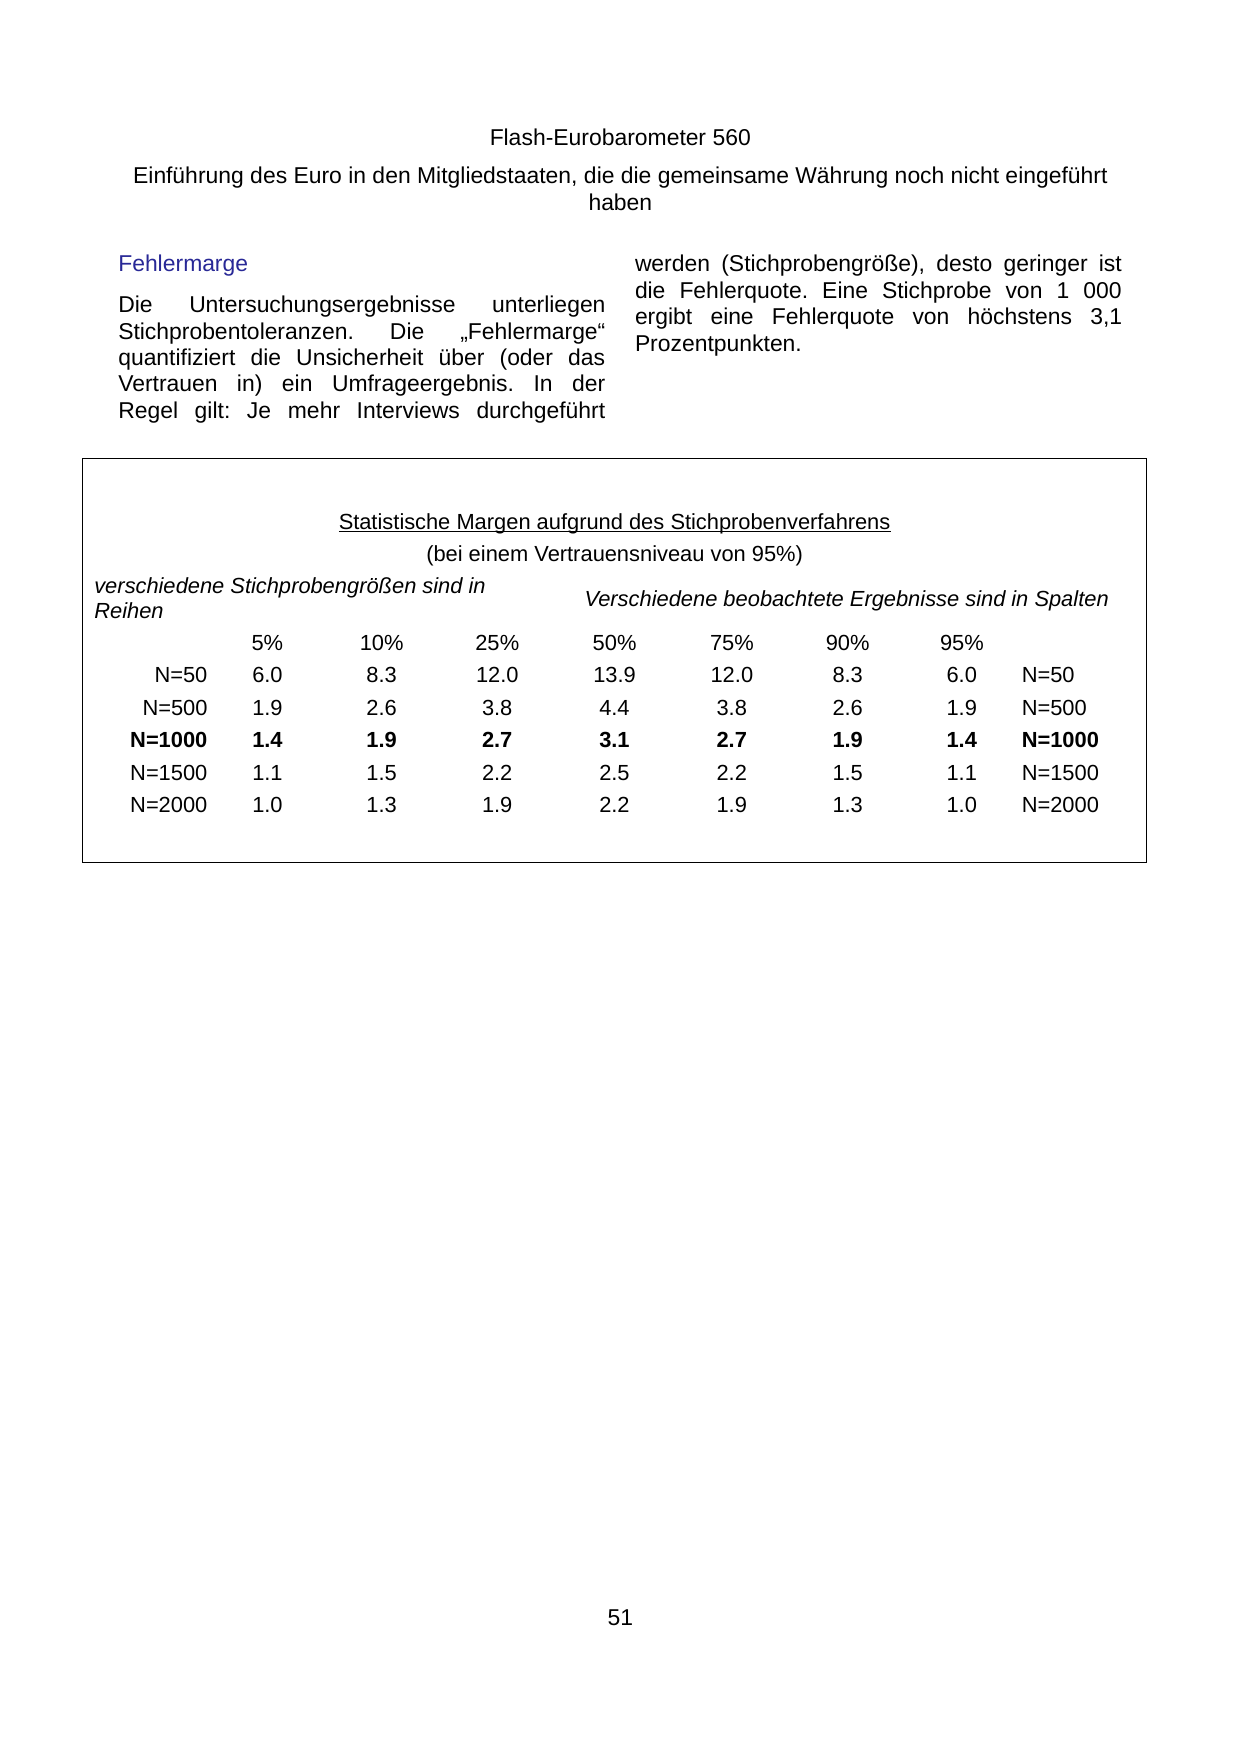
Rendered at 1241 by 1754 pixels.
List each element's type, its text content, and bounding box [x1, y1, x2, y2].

table_cell N=50 [91, 659, 210, 691]
table_cell 1,0 [905, 788, 1019, 821]
text Fehlermarge [118, 250, 605, 277]
table_header Statistische Margen aufgrund des Stichprobenverfahrens [91, 505, 1138, 538]
table_cell 12,0 [439, 659, 556, 691]
table_cell verschiedene Stichprobengrößen sind in Reihen [91, 570, 556, 626]
table_cell 3,8 [673, 691, 790, 723]
table_cell 3,1 [556, 724, 673, 756]
table_cell 2,2 [673, 756, 790, 788]
table_cell N=500 [1019, 691, 1138, 723]
text Die Untersuchungsergebnisse unterliegen Stichprobentoleranzen. Die „Fehlermarge“ quantifiziert die Unsicherheit über (oder das Vertrauen in) ein Umfrageergebnis. In der Regel gilt: Je mehr Interviews durchgeführt [118, 291, 605, 423]
table_cell 1,9 [210, 691, 324, 723]
table_cell N=500 [91, 691, 210, 723]
table_cell N=1500 [1019, 756, 1138, 788]
table_cell 10% [324, 626, 438, 659]
table_cell 6,0 [210, 659, 324, 691]
table_cell [91, 626, 210, 659]
table_cell 8,3 [790, 659, 904, 691]
table_cell 25% [439, 626, 556, 659]
table_cell 2,7 [673, 724, 790, 756]
table_cell [1019, 626, 1138, 659]
table_cell N=2000 [1019, 788, 1138, 821]
table_cell 6,0 [905, 659, 1019, 691]
table_cell N=2000 [91, 788, 210, 821]
table_cell N=1500 [91, 756, 210, 788]
table_cell 1,5 [324, 756, 438, 788]
table_cell 2,7 [439, 724, 556, 756]
table_cell (bei einem Vertrauensniveau von 95%) [91, 538, 1138, 570]
table_cell 1,9 [673, 788, 790, 821]
table_cell 2,5 [556, 756, 673, 788]
table_cell 1,9 [905, 691, 1019, 723]
table_cell 1,0 [210, 788, 324, 821]
table_cell 1,9 [324, 724, 438, 756]
table_cell 1,9 [790, 724, 904, 756]
table_cell Verschiedene beobachtete Ergebnisse sind in Spalten [556, 570, 1138, 626]
table_cell 90% [790, 626, 904, 659]
table_cell 4,4 [556, 691, 673, 723]
table_cell 13,9 [556, 659, 673, 691]
table_cell 5% [210, 626, 324, 659]
table_cell 2,2 [556, 788, 673, 821]
table_cell 1,4 [210, 724, 324, 756]
table_cell 1,5 [790, 756, 904, 788]
table_cell 50% [556, 626, 673, 659]
table_cell 1,4 [905, 724, 1019, 756]
table_cell 3,8 [439, 691, 556, 723]
table_cell 1,3 [790, 788, 904, 821]
table_cell N=1000 [1019, 724, 1138, 756]
table_cell N=50 [1019, 659, 1138, 691]
table_cell 2,2 [439, 756, 556, 788]
table_cell 1,1 [210, 756, 324, 788]
table_cell 75% [673, 626, 790, 659]
table_cell 12,0 [673, 659, 790, 691]
table_cell 95% [905, 626, 1019, 659]
table_cell 2,6 [790, 691, 904, 723]
table_cell N=1000 [91, 724, 210, 756]
table_cell 1,9 [439, 788, 556, 821]
table_cell 2,6 [324, 691, 438, 723]
table_cell 1,1 [905, 756, 1019, 788]
table_cell 1,3 [324, 788, 438, 821]
table_cell 8,3 [324, 659, 438, 691]
text werden (Stichprobengröße), desto geringer ist die Fehlerquote. Eine Stichprobe von 1 000 ergibt eine Fehlerquote von höchstens 3,1 Prozentpunkten. [635, 250, 1122, 356]
